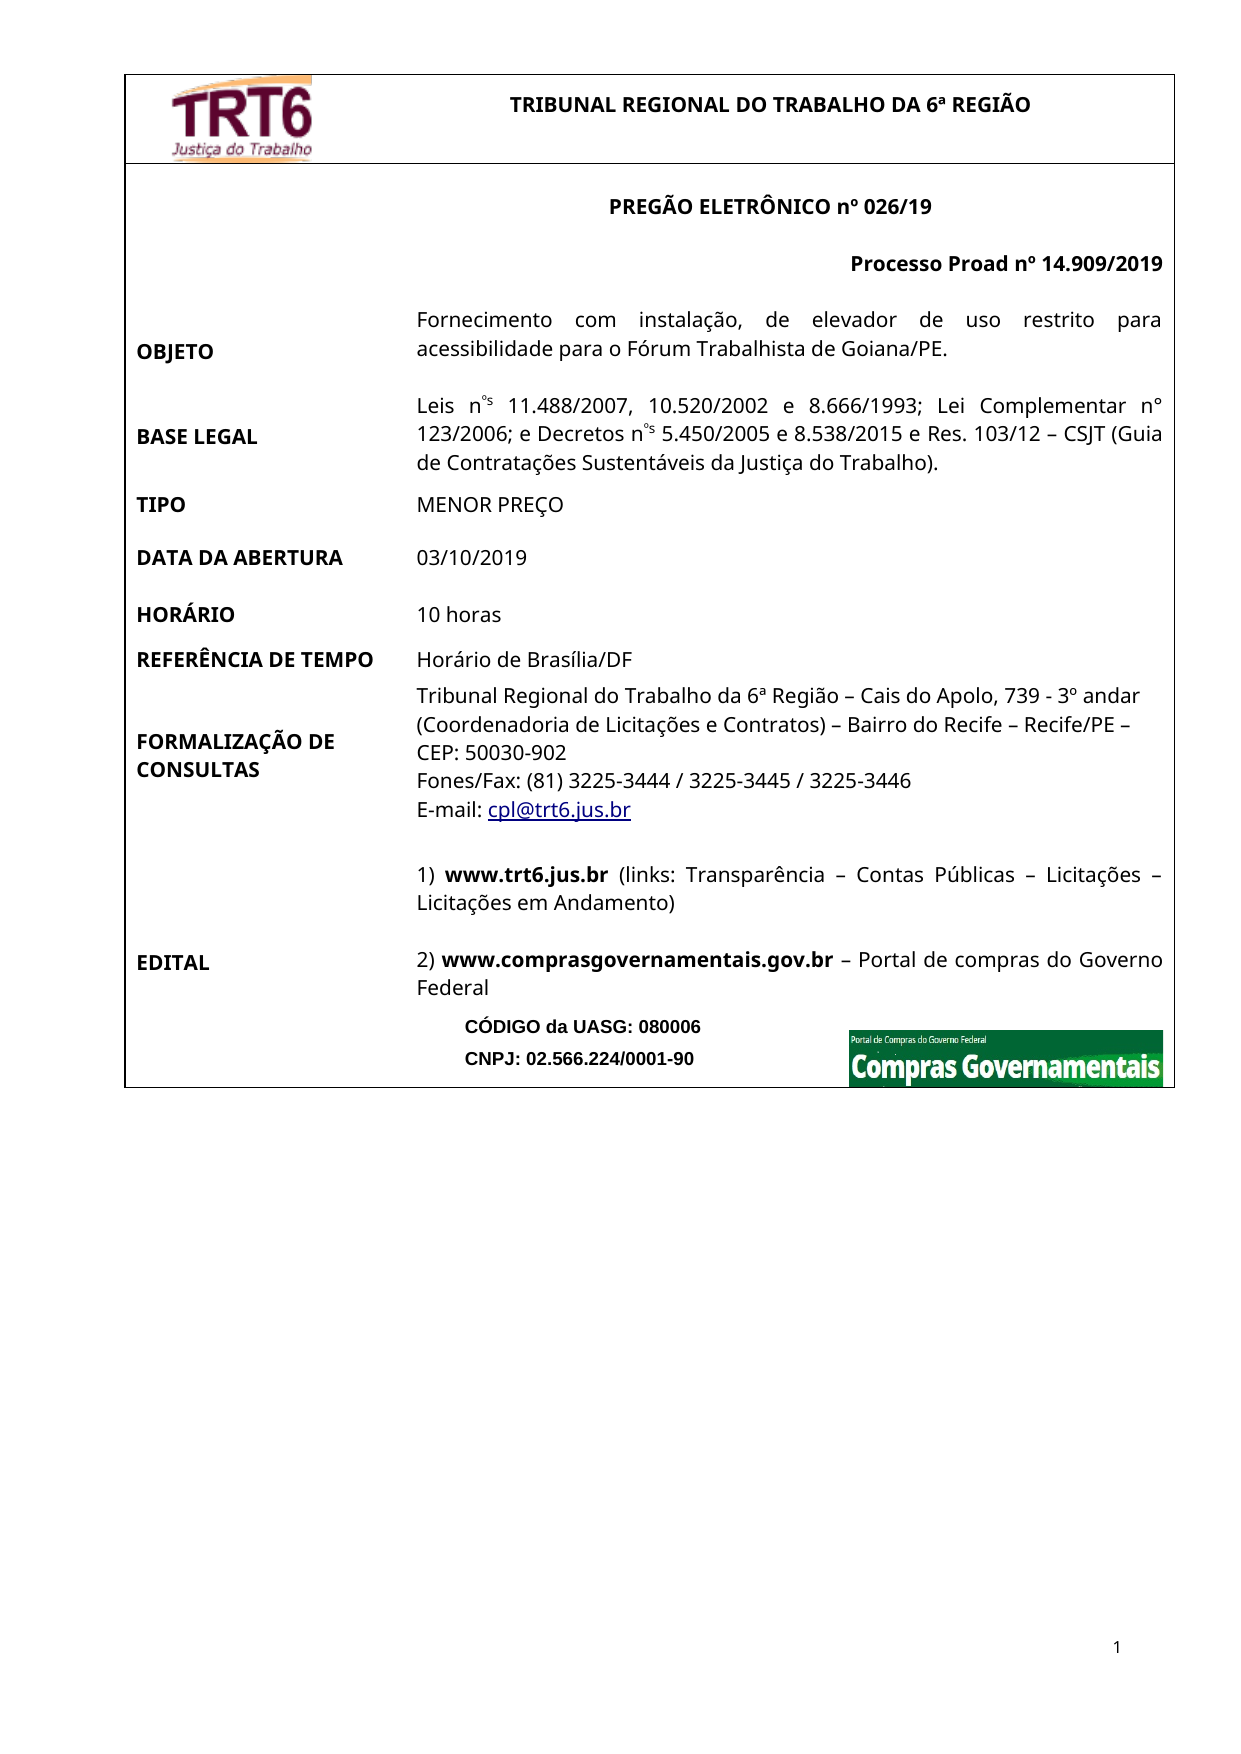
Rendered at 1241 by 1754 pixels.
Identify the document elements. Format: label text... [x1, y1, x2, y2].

table_cell Processo Proad nº 14.909/2019 [126, 249, 1174, 306]
table_cell [126, 164, 366, 249]
table_cell FORMALIZAÇÃO DE CONSULTAS [126, 674, 405, 831]
table_header [283, 86, 293, 94]
table_cell OBJETO [126, 306, 405, 391]
table_cell TIPO [126, 476, 405, 526]
table_cell Fornecimento com instalação, de elevador de uso restrito para acessibilidade para o Fórum Trabalhista de Goiana/PE. [405, 306, 1174, 391]
table_cell 10 horas [405, 583, 1174, 639]
table_cell Tribunal Regional do Trabalho da 6ª Região – Cais do Apolo, 739 - 3º andar (Coordenadoria de Licitações e Contratos) – Bairro do Recife – Recife/PE – CEP: 50030-902 Fones/Fax: (81) 3225-3444 / 3225-3445 / 3225-3446 E-mail: cpl@trt6.jus.br [405, 674, 1174, 831]
table_cell Horário de Brasília/DF [405, 639, 1174, 674]
table_header TRIBUNAL REGIONAL DO TRABALHO DA 6ª REGIÃO [366, 75, 1174, 162]
table_cell Leis nºs 11.488/2007, 10.520/2002 e 8.666/1993; Lei Complementar n° 123/2006; e Decretos nºs 5.450/2005 e 8.538/2015 e Res. 103/12 – CSJT (Guia de Contratações Sustentáveis da Justiça do Trabalho). [405, 391, 1174, 476]
table_cell REFERÊNCIA DE TEMPO [126, 639, 405, 674]
table_cell BASE LEGAL [126, 391, 405, 476]
table_cell EDITAL [126, 831, 405, 1087]
table_header [239, 86, 247, 96]
table_header [126, 75, 366, 162]
table_cell PREGÃO ELETRÔNICO nº 026/19 [366, 164, 1174, 249]
table_cell DATA DA ABERTURA [126, 526, 405, 583]
table_header [292, 114, 302, 128]
table_cell MENOR PREÇO [405, 476, 1174, 526]
table_header [220, 99, 235, 108]
table_cell HORÁRIO [126, 583, 405, 639]
table_cell 1) www.trt6.jus.br (links: Transparência – Contas Públicas – Licitações – Licitações em Andamento) 2) www.comprasgovernamentais.gov.br – Portal de compras do Governo Federal [405, 831, 1174, 1087]
table_cell 03/10/2019 [405, 526, 1174, 583]
